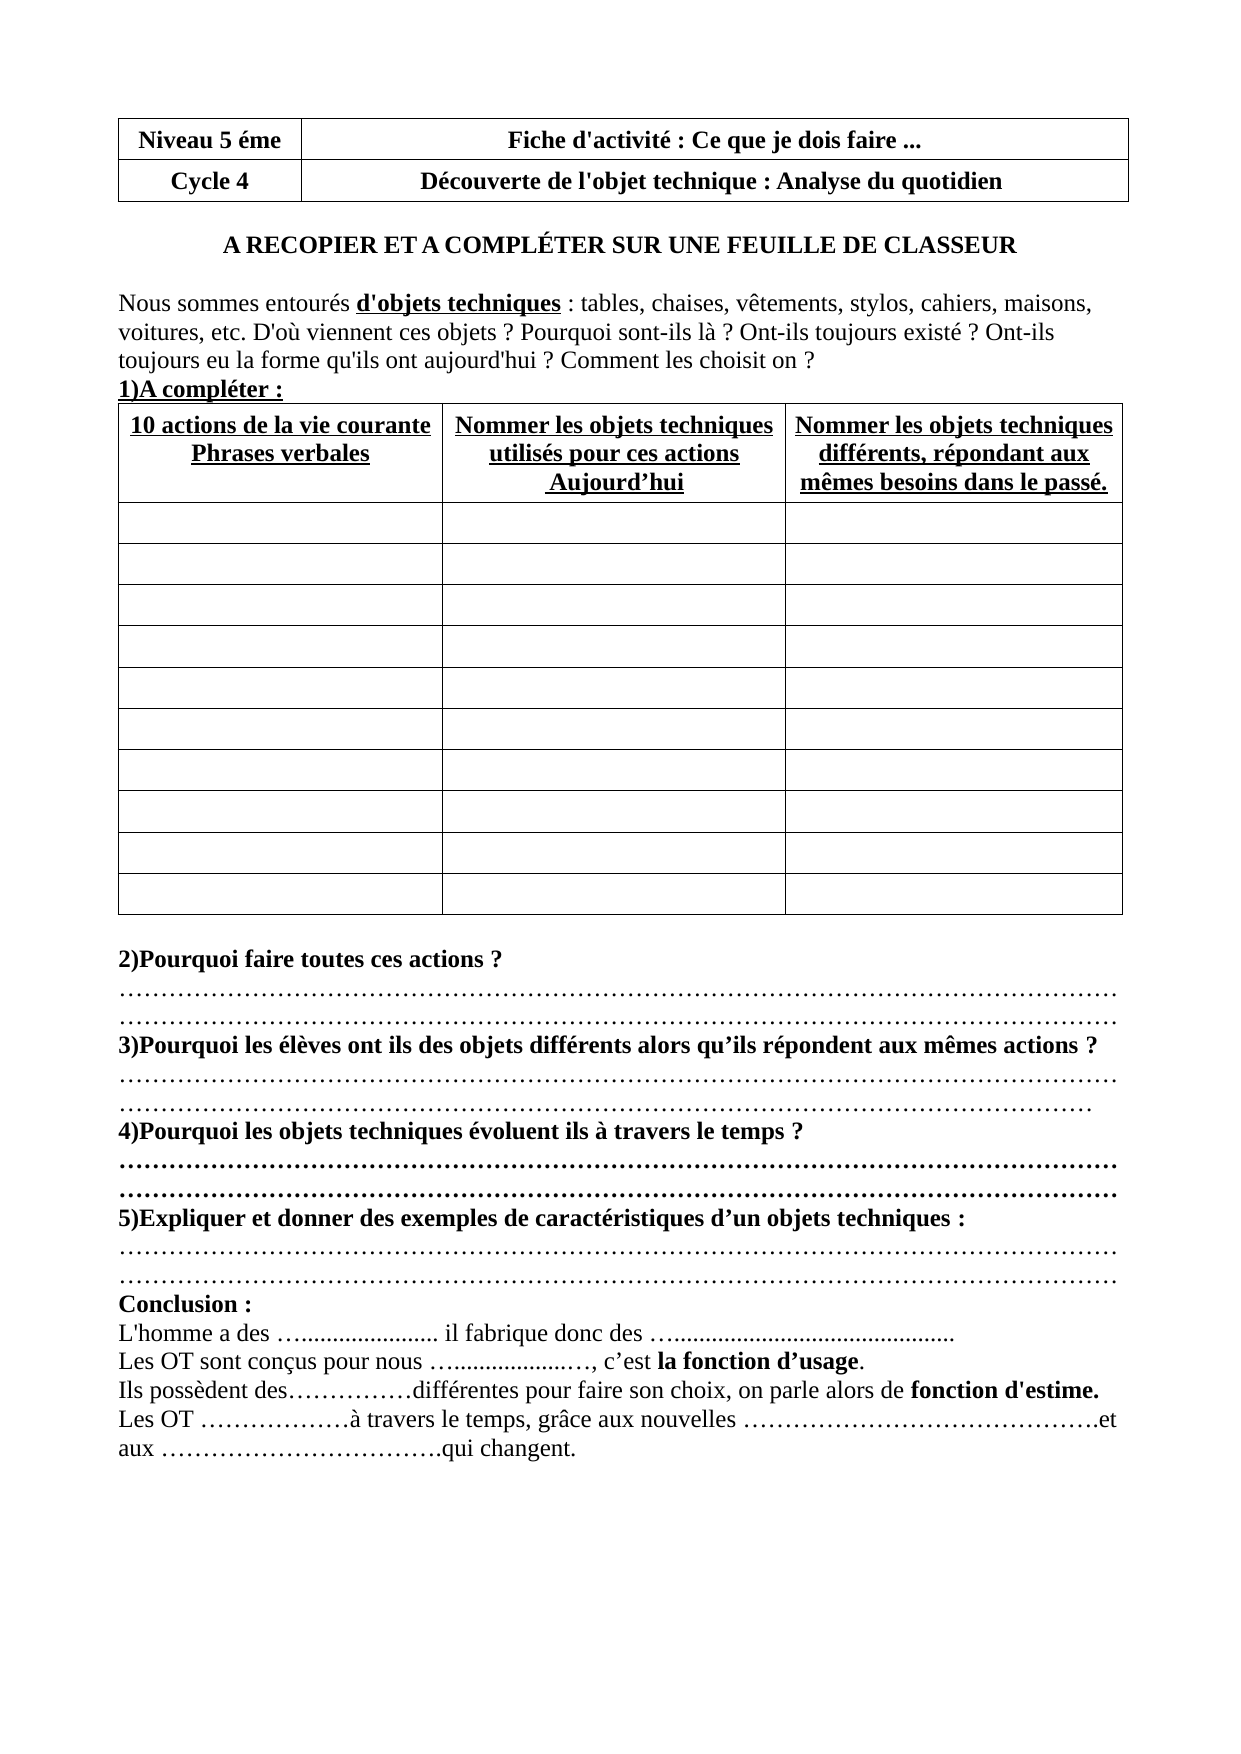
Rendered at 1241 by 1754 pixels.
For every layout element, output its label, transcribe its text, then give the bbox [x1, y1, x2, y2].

table_cell [786, 503, 1122, 543]
table_cell [119, 585, 442, 625]
table_cell [786, 626, 1122, 667]
table_cell [119, 874, 442, 914]
table_cell [786, 833, 1122, 873]
text Ils possèdent des……………différentes pour faire son choix, on parle alors de fonction d'estime. [118, 1375, 1122, 1404]
table_cell [443, 833, 785, 873]
table_cell [119, 833, 442, 873]
text …………………………………………………………………………………………………………………………………………………………………………………………………………………… [118, 1231, 1122, 1289]
table_cell [786, 709, 1122, 749]
text Les OT sont conçus pour nous …..................…, c’est la fonction d’usage. [118, 1346, 1122, 1375]
table_header Nommer les objets techniques différents, répondant aux mêmes besoins dans le passé. [786, 404, 1122, 502]
table_cell [119, 750, 442, 790]
text …………………………………………………………………………………………………………………………………………………………………………………………………………………… [118, 973, 1122, 1030]
text 3)Pourquoi les élèves ont ils des objets différents alors qu’ils répondent aux mêmes actions ? [118, 1030, 1122, 1059]
table_header Nommer les objets techniques utilisés pour ces actions Aujourd’hui [443, 404, 785, 502]
text A RECOPIER ET A COMPLÉTER SUR UNE FEUILLE DE CLASSEUR [118, 230, 1122, 259]
table_cell [443, 544, 785, 584]
text …………………………………………………………………………………………………………………………………………………………………………………………………………………… [118, 1145, 1122, 1203]
text ………………………………………………………………………………………………………………………………………………………………………………………………………………… [118, 1059, 1122, 1116]
table_cell [119, 668, 442, 708]
table_cell [786, 791, 1122, 832]
table_cell Découverte de l'objet technique : Analyse du quotidien [302, 160, 1128, 201]
table_cell [119, 544, 442, 584]
table_cell [443, 668, 785, 708]
table_cell [786, 585, 1122, 625]
table_cell [119, 791, 442, 832]
table_cell [443, 709, 785, 749]
text Conclusion : [118, 1289, 1122, 1318]
table_cell [119, 503, 442, 543]
table_cell [443, 585, 785, 625]
table_cell Cycle 4 [119, 160, 301, 201]
table_cell [119, 709, 442, 749]
table_cell [443, 750, 785, 790]
table_cell [786, 750, 1122, 790]
text Nous sommes entourés d'objets techniques : tables, chaises, vêtements, stylos, cahiers, maisons, voitures, etc. D'où viennent ces objets ? Pourquoi sont-ils là ? Ont-ils toujours existé ? Ont-ils toujours eu la forme qu'ils ont aujourd'hui ? Comment les choisit on ? [118, 288, 1122, 374]
table_cell [119, 626, 442, 667]
text L'homme a des …...................... il fabrique donc des …............................................. [118, 1318, 1122, 1346]
table_cell [443, 874, 785, 914]
table_header Fiche d'activité : Ce que je dois faire ... [302, 119, 1128, 159]
table_header 10 actions de la vie courante Phrases verbales [119, 404, 442, 502]
table_cell [786, 544, 1122, 584]
table_cell [443, 626, 785, 667]
table_cell [443, 791, 785, 832]
table_header Niveau 5 éme [119, 119, 301, 159]
text 2)Pourquoi faire toutes ces actions ? [118, 944, 1122, 973]
table_cell [786, 668, 1122, 708]
text Les OT ………………à travers le temps, grâce aux nouvelles …………………………………….et aux …………………………….qui changent. [118, 1404, 1122, 1461]
text 1)A compléter : [118, 374, 1122, 403]
text 5)Expliquer et donner des exemples de caractéristiques d’un objets techniques : [118, 1203, 1122, 1231]
text 4)Pourquoi les objets techniques évoluent ils à travers le temps ? [118, 1116, 1122, 1145]
table_cell [443, 503, 785, 543]
table_cell [786, 874, 1122, 914]
